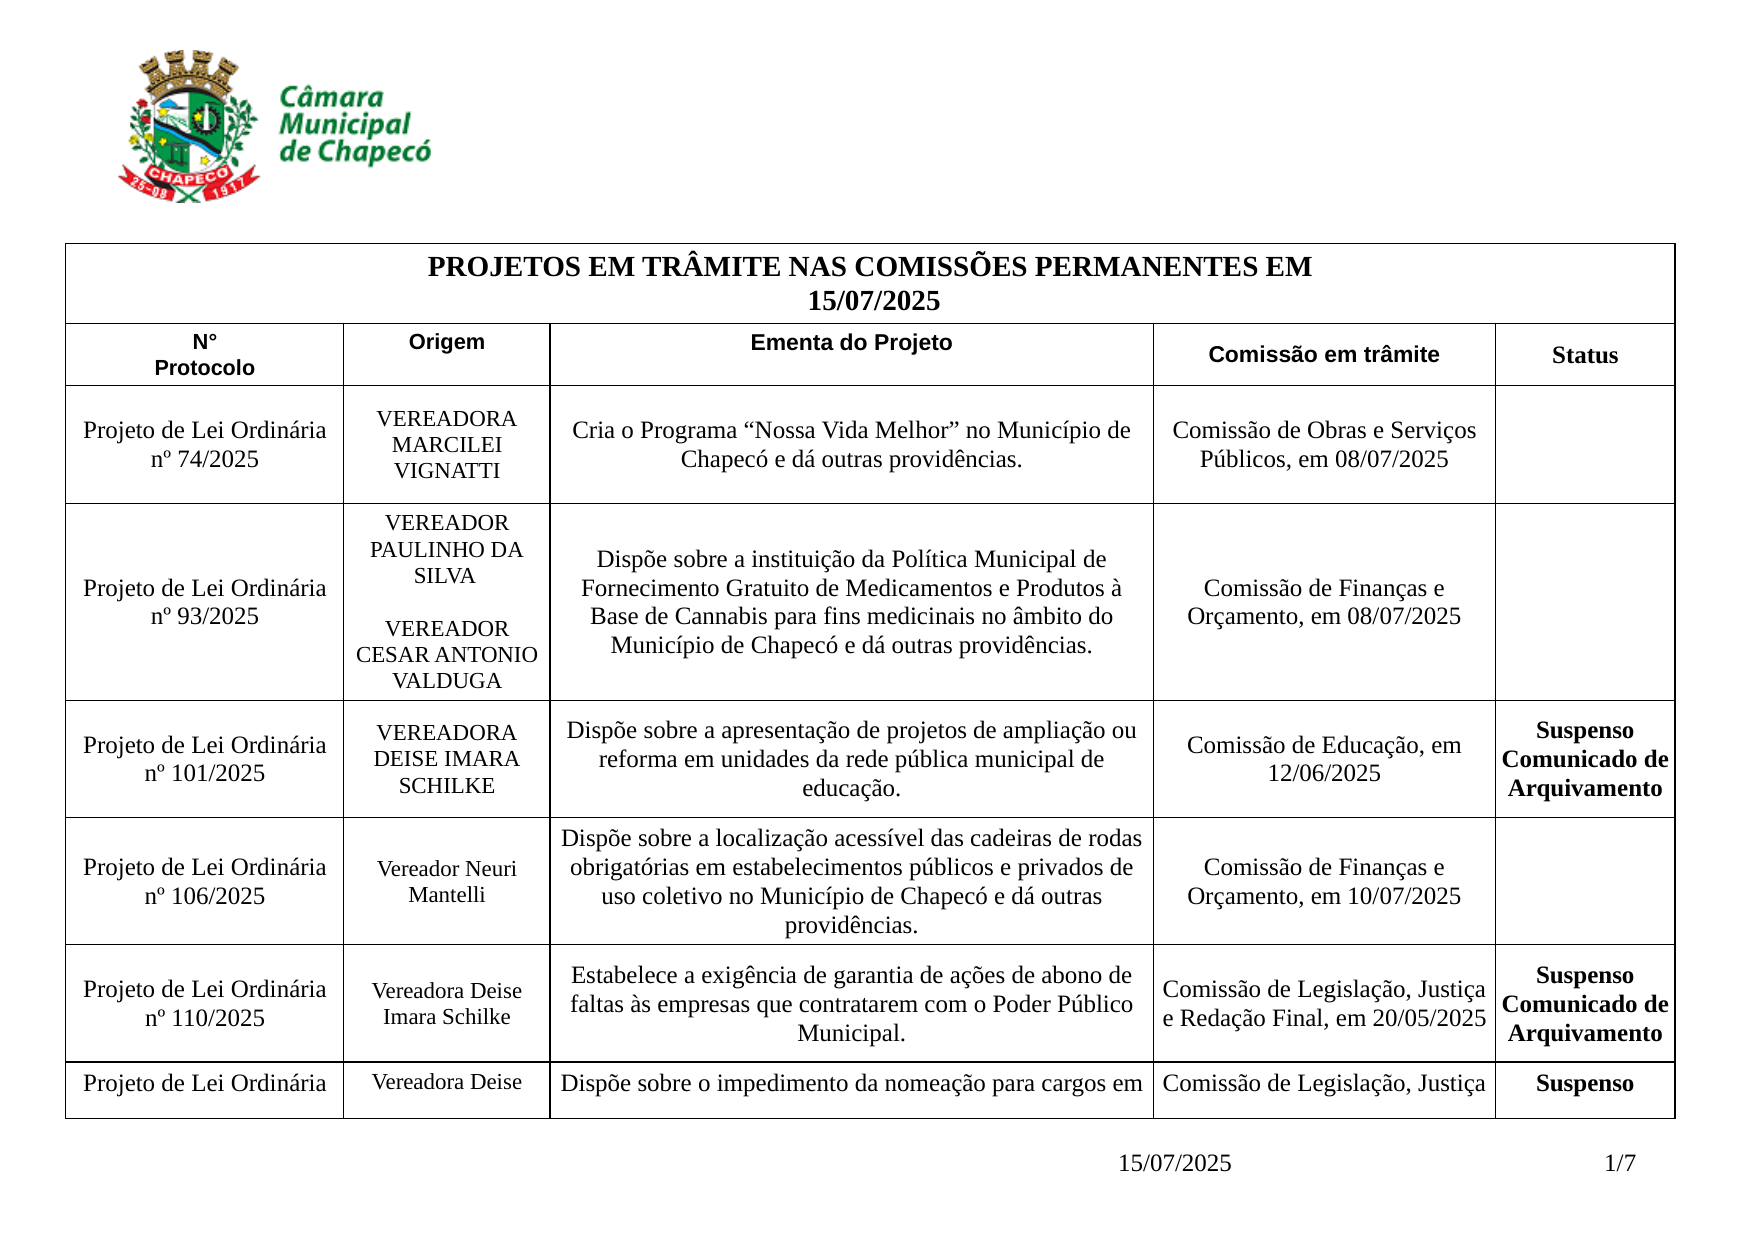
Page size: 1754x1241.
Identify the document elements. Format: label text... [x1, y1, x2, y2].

table_cell [1496, 818, 1674, 944]
table_cell Comissão de Legislação, Justiça e Redação Final, em 20/05/2025 [1154, 945, 1495, 1061]
table_cell VEREADOR PAULINHO DA SILVA VEREADOR CESAR ANTONIO VALDUGA [344, 504, 549, 699]
table_cell Comissão em trâmite [1154, 324, 1495, 385]
table_cell Dispõe sobre a apresentação de projetos de ampliação ou reforma em unidades da rede pública municipal de educação. [551, 701, 1153, 817]
table_cell Dispõe sobre a localização acessível das cadeiras de rodas obrigatórias em estabelecimentos públicos e privados de uso coletivo no Município de Chapecó e dá outras providências. [551, 818, 1153, 944]
table_cell Origem [344, 324, 549, 385]
table_cell Comissão de Finanças e Orçamento, em 10/07/2025 [1154, 818, 1495, 944]
table_cell Estabelece a exigência de garantia de ações de abono de faltas às empresas que contratarem com o Poder Público Municipal. [551, 945, 1153, 1061]
table_cell Comissão de Legislação, Justiça [1154, 1063, 1495, 1118]
table_cell Projeto de Lei Ordinária [66, 1063, 343, 1118]
table_cell Projeto de Lei Ordinária nº 93/2025 [66, 504, 343, 699]
table_cell Projeto de Lei Ordinária nº 74/2025 [66, 386, 343, 502]
table_cell Vereadora Deise [344, 1063, 549, 1118]
table_cell Comissão de Educação, em 12/06/2025 [1154, 701, 1495, 817]
table_cell N° Protocolo [66, 324, 343, 385]
table_cell Comissão de Finanças e Orçamento, em 08/07/2025 [1154, 504, 1495, 699]
table_cell VEREADORA MARCILEI VIGNATTI [344, 386, 549, 502]
table_cell Dispõe sobre o impedimento da nomeação para cargos em [551, 1063, 1153, 1118]
table_cell Dispõe sobre a instituição da Política Municipal de Fornecimento Gratuito de Medicamentos e Produtos à Base de Cannabis para fins medicinais no âmbito do Município de Chapecó e dá outras providências. [551, 504, 1153, 699]
picture [118, 50, 431, 203]
table_cell Status [1496, 324, 1674, 385]
table_header PROJETOS EM TRÂMITE NAS COMISSÕES PERMANENTES EM 15/07/2025 [66, 244, 1674, 322]
table_cell Comissão de Obras e Serviços Públicos, em 08/07/2025 [1154, 386, 1495, 502]
table_cell Suspenso [1496, 1063, 1674, 1118]
table_cell Vereador Neuri Mantelli [344, 818, 549, 944]
table_cell [1496, 386, 1674, 502]
table_cell Suspenso Comunicado de Arquivamento [1496, 945, 1674, 1061]
table_cell Projeto de Lei Ordinária nº 101/2025 [66, 701, 343, 817]
table_cell Projeto de Lei Ordinária nº 110/2025 [66, 945, 343, 1061]
table_cell Vereadora Deise Imara Schilke [344, 945, 549, 1061]
table_cell VEREADORA DEISE IMARA SCHILKE [344, 701, 549, 817]
table_cell Projeto de Lei Ordinária nº 106/2025 [66, 818, 343, 944]
table_cell [1496, 504, 1674, 699]
table_cell Suspenso Comunicado de Arquivamento [1496, 701, 1674, 817]
table_cell Ementa do Projeto [551, 324, 1153, 385]
table_cell Cria o Programa “Nossa Vida Melhor” no Município de Chapecó e dá outras providências. [551, 386, 1153, 502]
